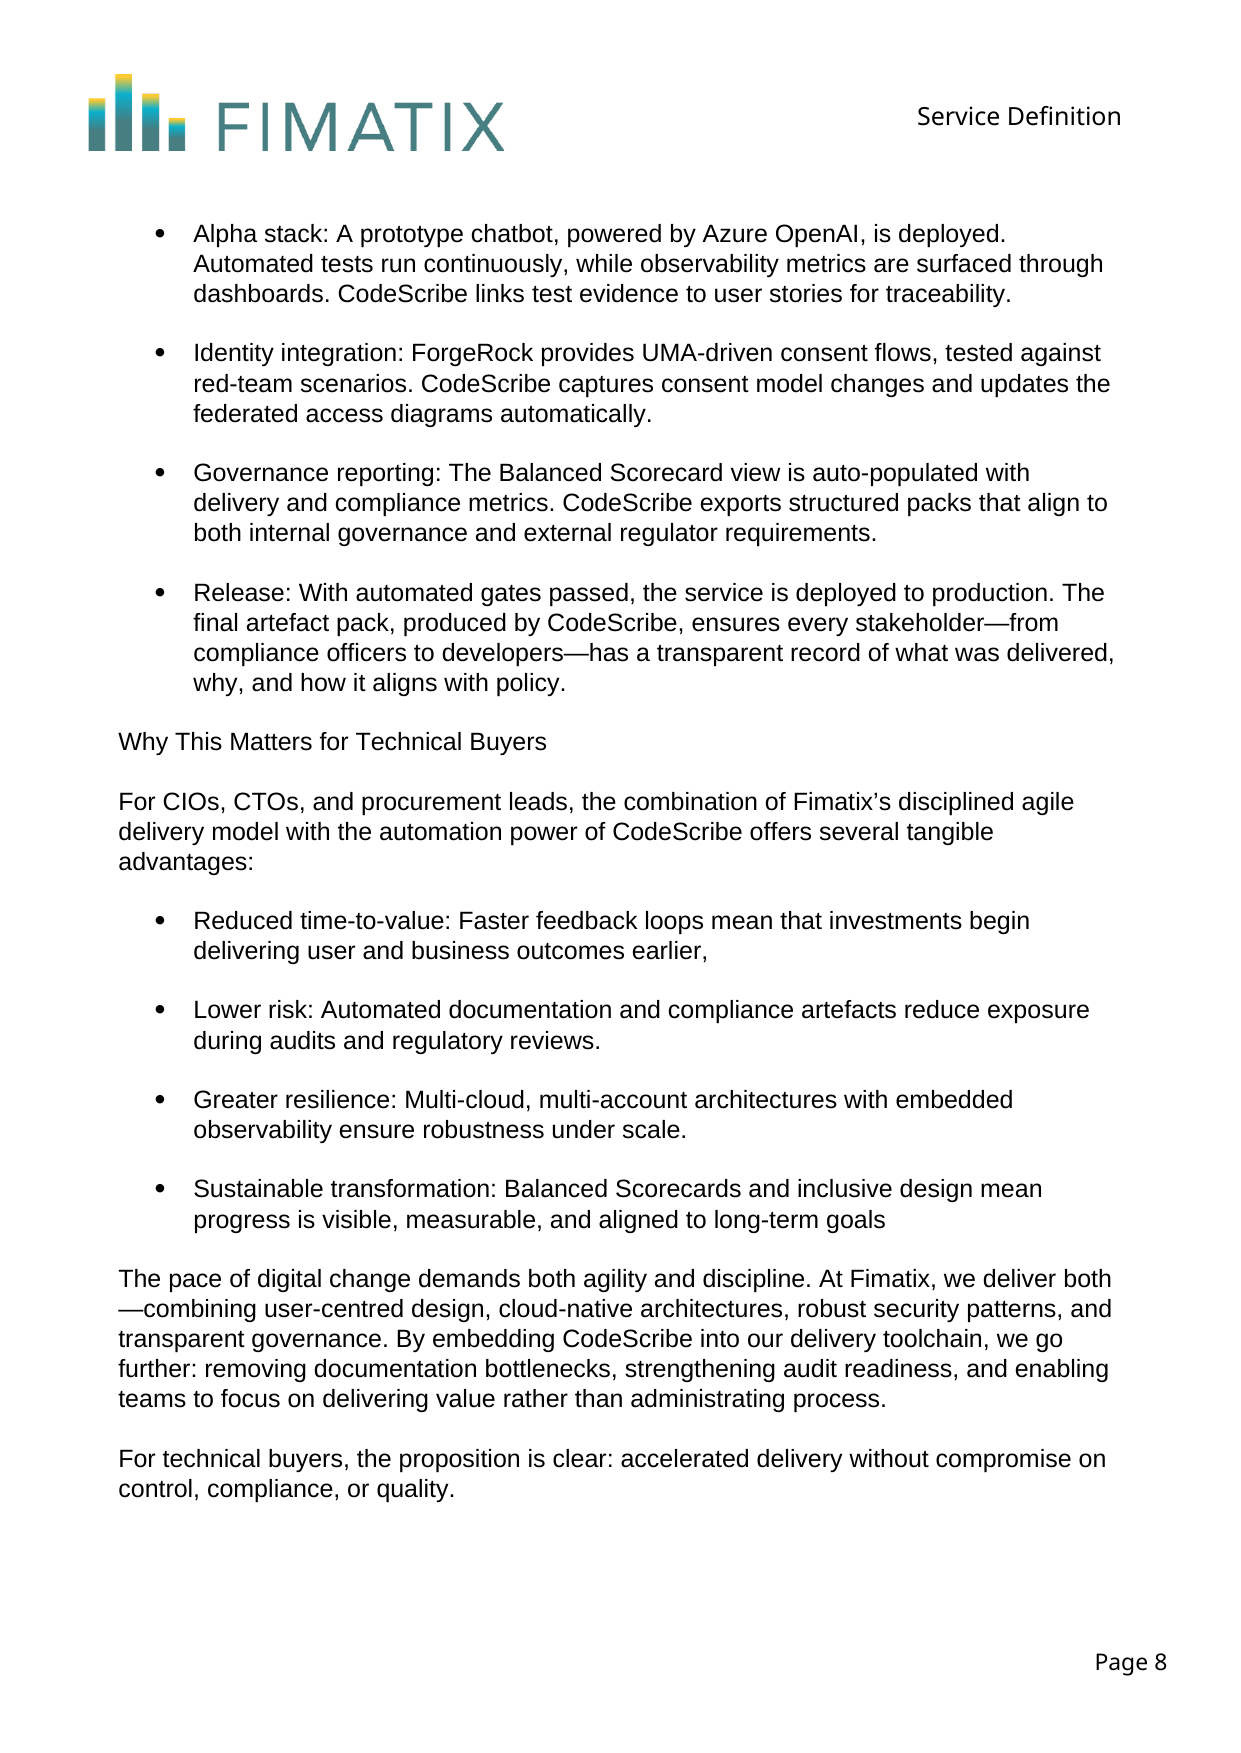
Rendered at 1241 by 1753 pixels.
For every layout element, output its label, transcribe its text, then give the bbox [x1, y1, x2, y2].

subtitle Governance reporting: The Balanced Scorecard view is auto-populated with delivery and compliance metrics. CodeScribe exports structured packs that align to both internal governance and external regulator requirements. [156, 458, 1122, 547]
subtitle Identity integration: ForgeRock provides UMA-driven consent flows, tested against red-team scenarios. CodeScribe captures consent model changes and updates the federated access diagrams automatically. [156, 338, 1122, 427]
subtitle Sustainable transformation: Balanced Scorecards and inclusive design mean progress is visible, measurable, and aligned to long-term goals [156, 1174, 1122, 1233]
subtitle For technical buyers, the proposition is clear: accelerated delivery without compromise on control, compliance, or quality. [118, 1444, 1122, 1502]
subtitle The pace of digital change demands both agility and discipline. At Fimatix, we deliver both—combining user-centred design, cloud-native architectures, robust security patterns, and transparent governance. By embedding CodeScribe into our delivery toolchain, we go further: removing documentation bottlenecks, strengthening audit readiness, and enabling teams to focus on delivering value rather than administrating process. [118, 1264, 1122, 1413]
subtitle Lower risk: Automated documentation and compliance artefacts reduce exposure during audits and regulatory reviews. [156, 996, 1122, 1054]
subtitle Reduced time-to-value: Faster feedback loops mean that investments begin delivering user and business outcomes earlier, [156, 906, 1122, 965]
subtitle Why This Matters for Technical Buyers [118, 727, 1122, 756]
subtitle Release: With automated gates passed, the service is deployed to production. The final artefact pack, produced by CodeScribe, ensures every stakeholder—from compliance officers to developers—has a transparent record of what was delivered, why, and how it aligns with policy. [156, 578, 1122, 697]
subtitle Alpha stack: A prototype chatbot, powered by Azure OpenAI, is deployed. Automated tests run continuously, while observability metrics are surfaced through dashboards. CodeScribe links test evidence to user stories for traceability. [156, 219, 1122, 308]
subtitle For CIOs, CTOs, and procurement leads, the combination of Fimatix’s disciplined agile delivery model with the automation power of CodeScribe offers several tangible advantages: [118, 787, 1122, 876]
subtitle Greater resilience: Multi-cloud, multi-account architectures with embedded observability ensure robustness under scale. [156, 1085, 1122, 1144]
